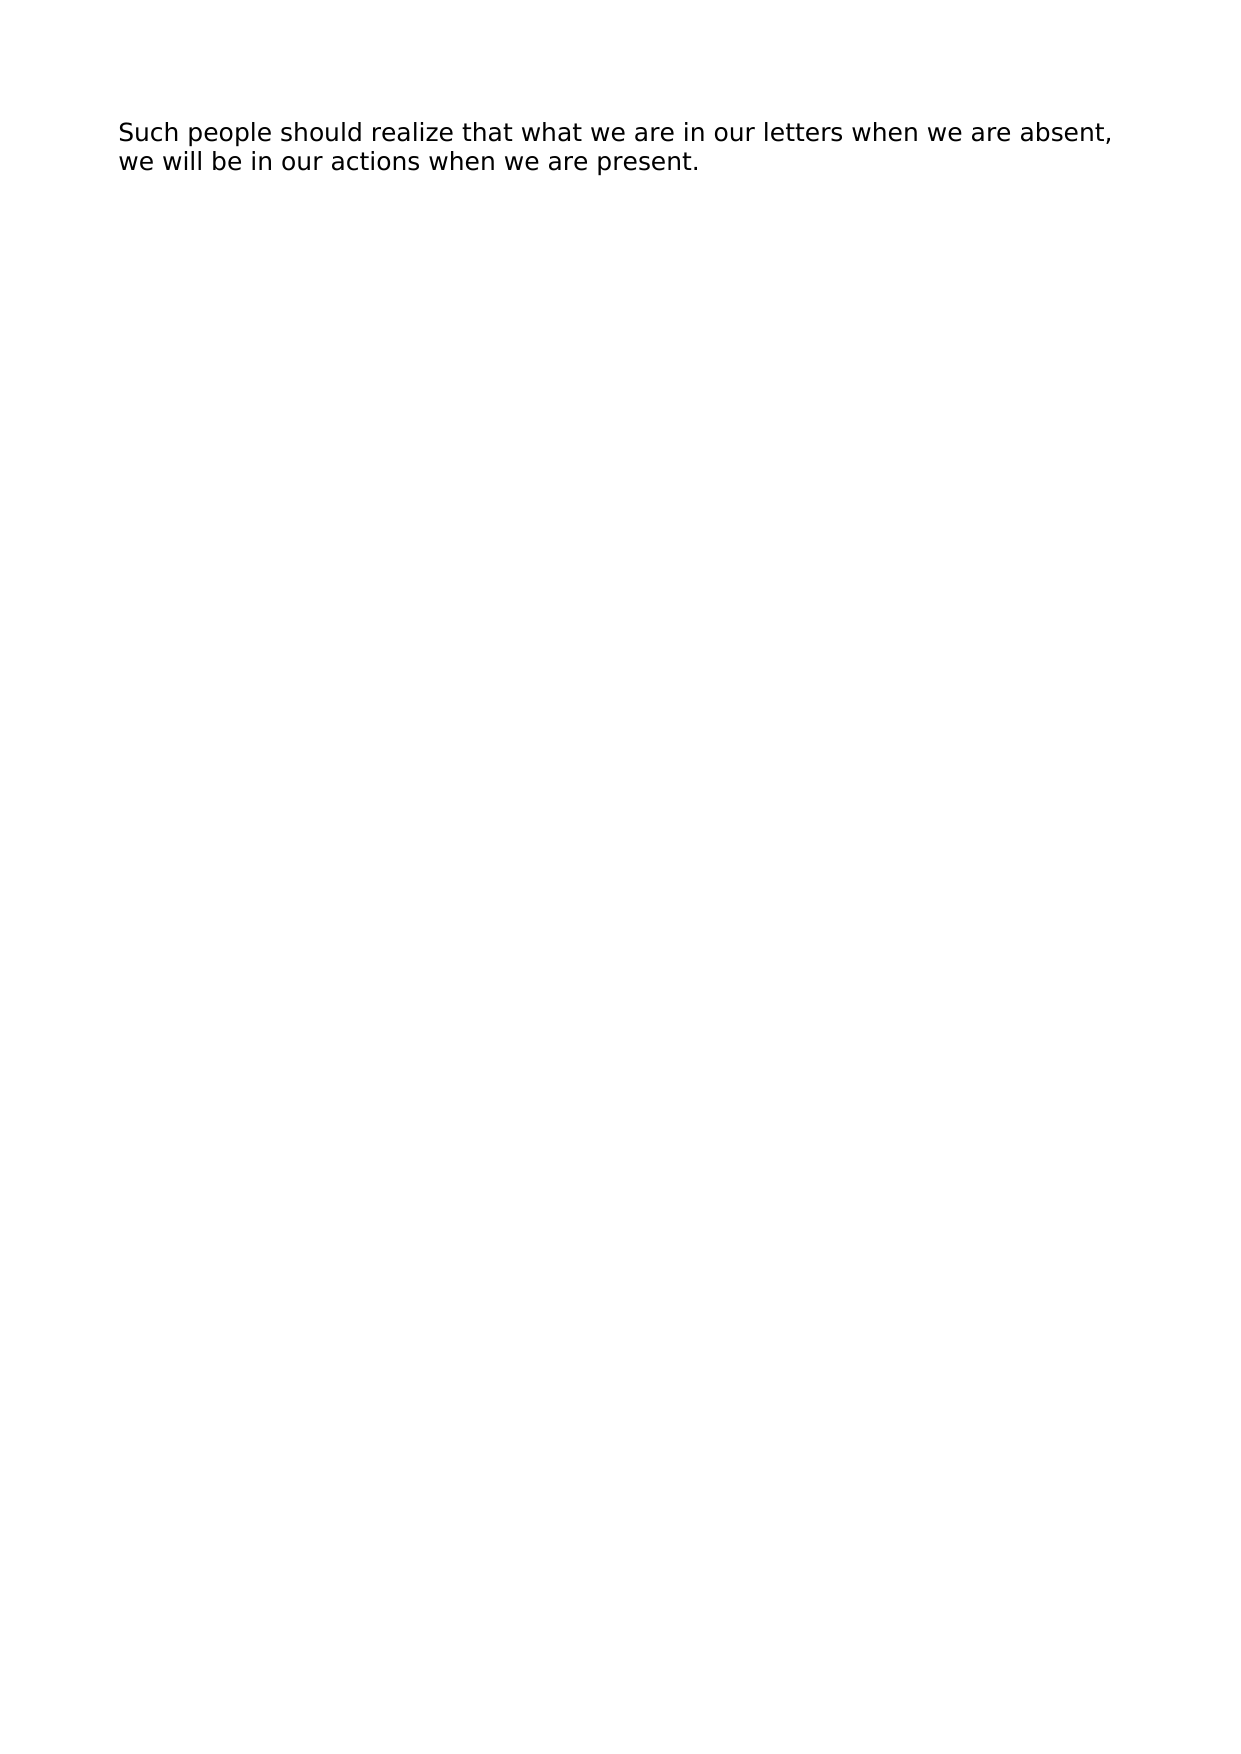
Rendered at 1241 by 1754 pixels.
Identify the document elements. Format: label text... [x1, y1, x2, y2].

text Such people should realize that what we are in our letters when we are absent, we will be in our actions when we are present. [118, 118, 1122, 176]
